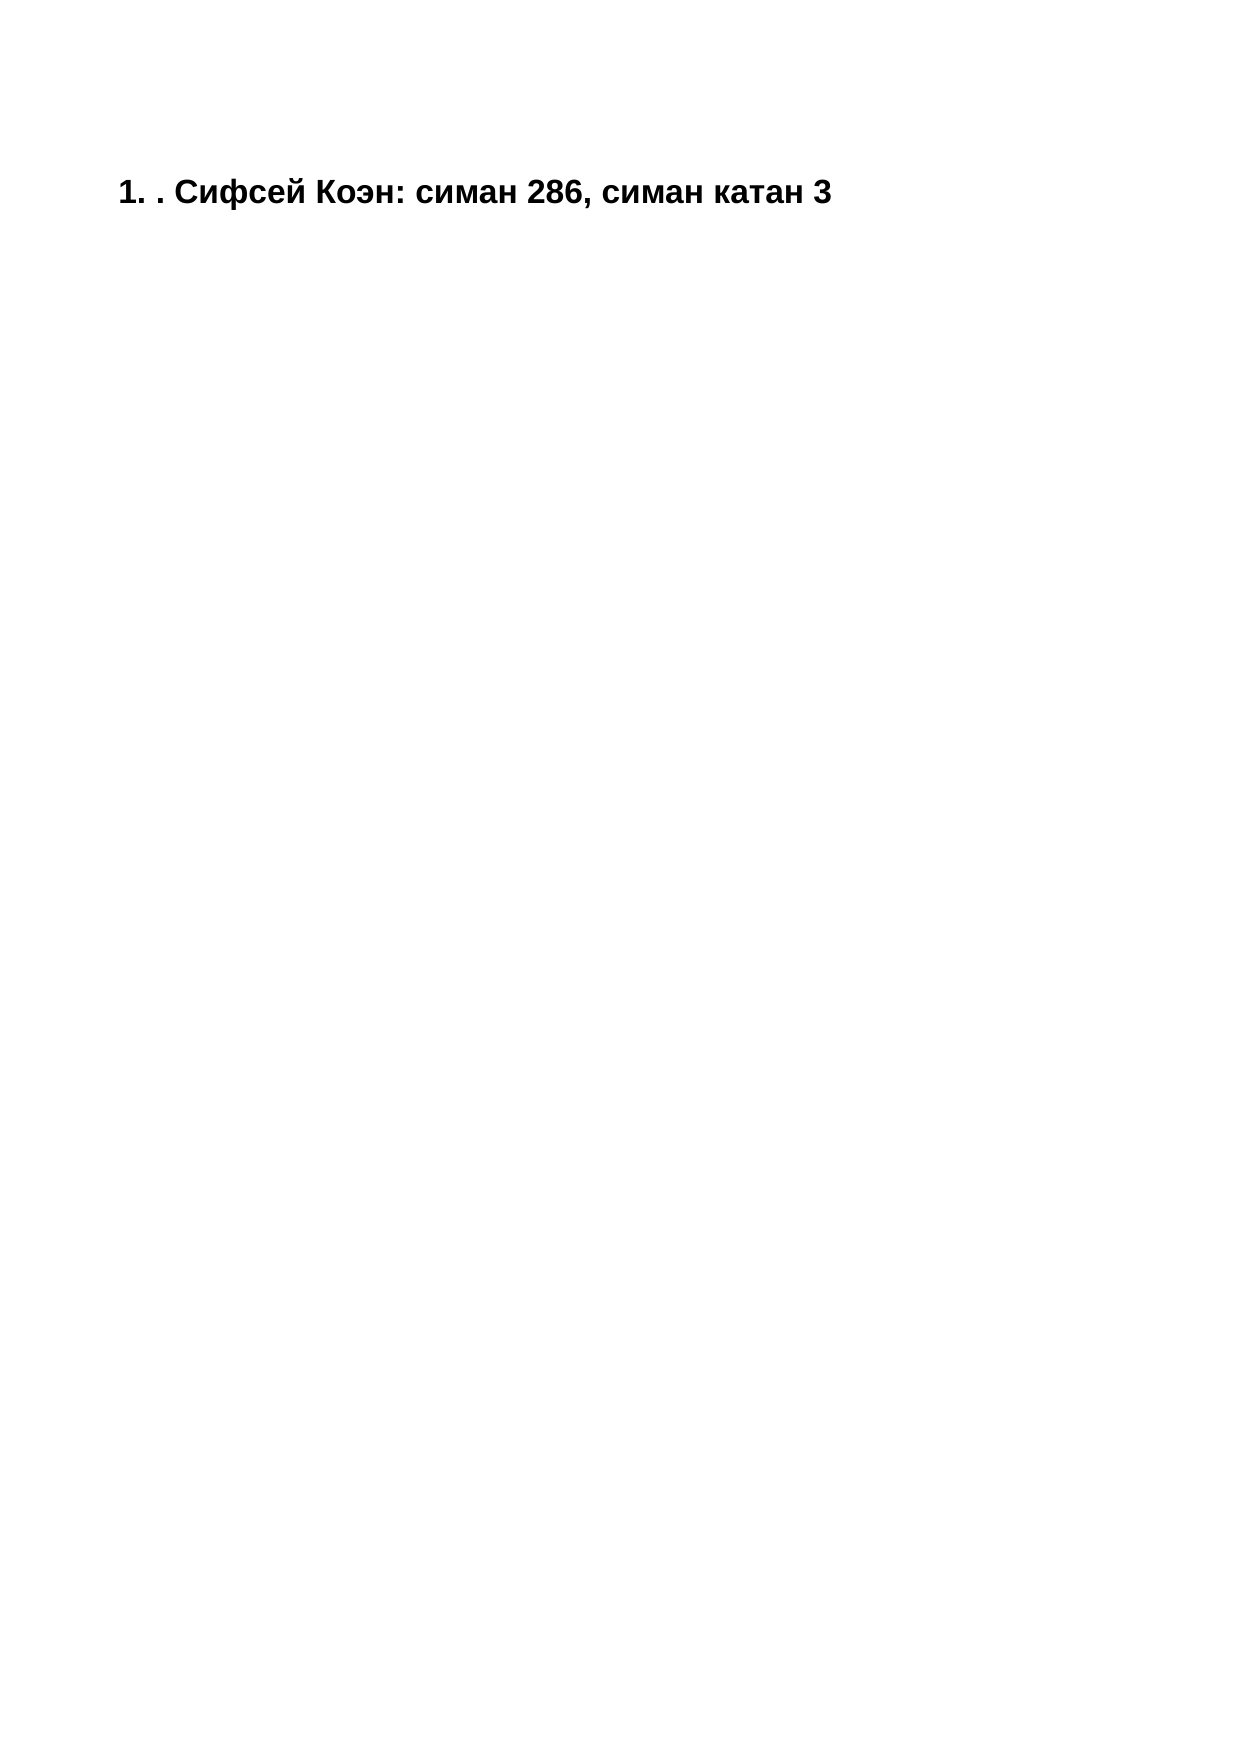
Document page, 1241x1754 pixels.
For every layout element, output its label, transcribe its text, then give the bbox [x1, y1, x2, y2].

subtitle . Сифсей Коэн: симан 286, симан катан 3 [118, 147, 1122, 176]
